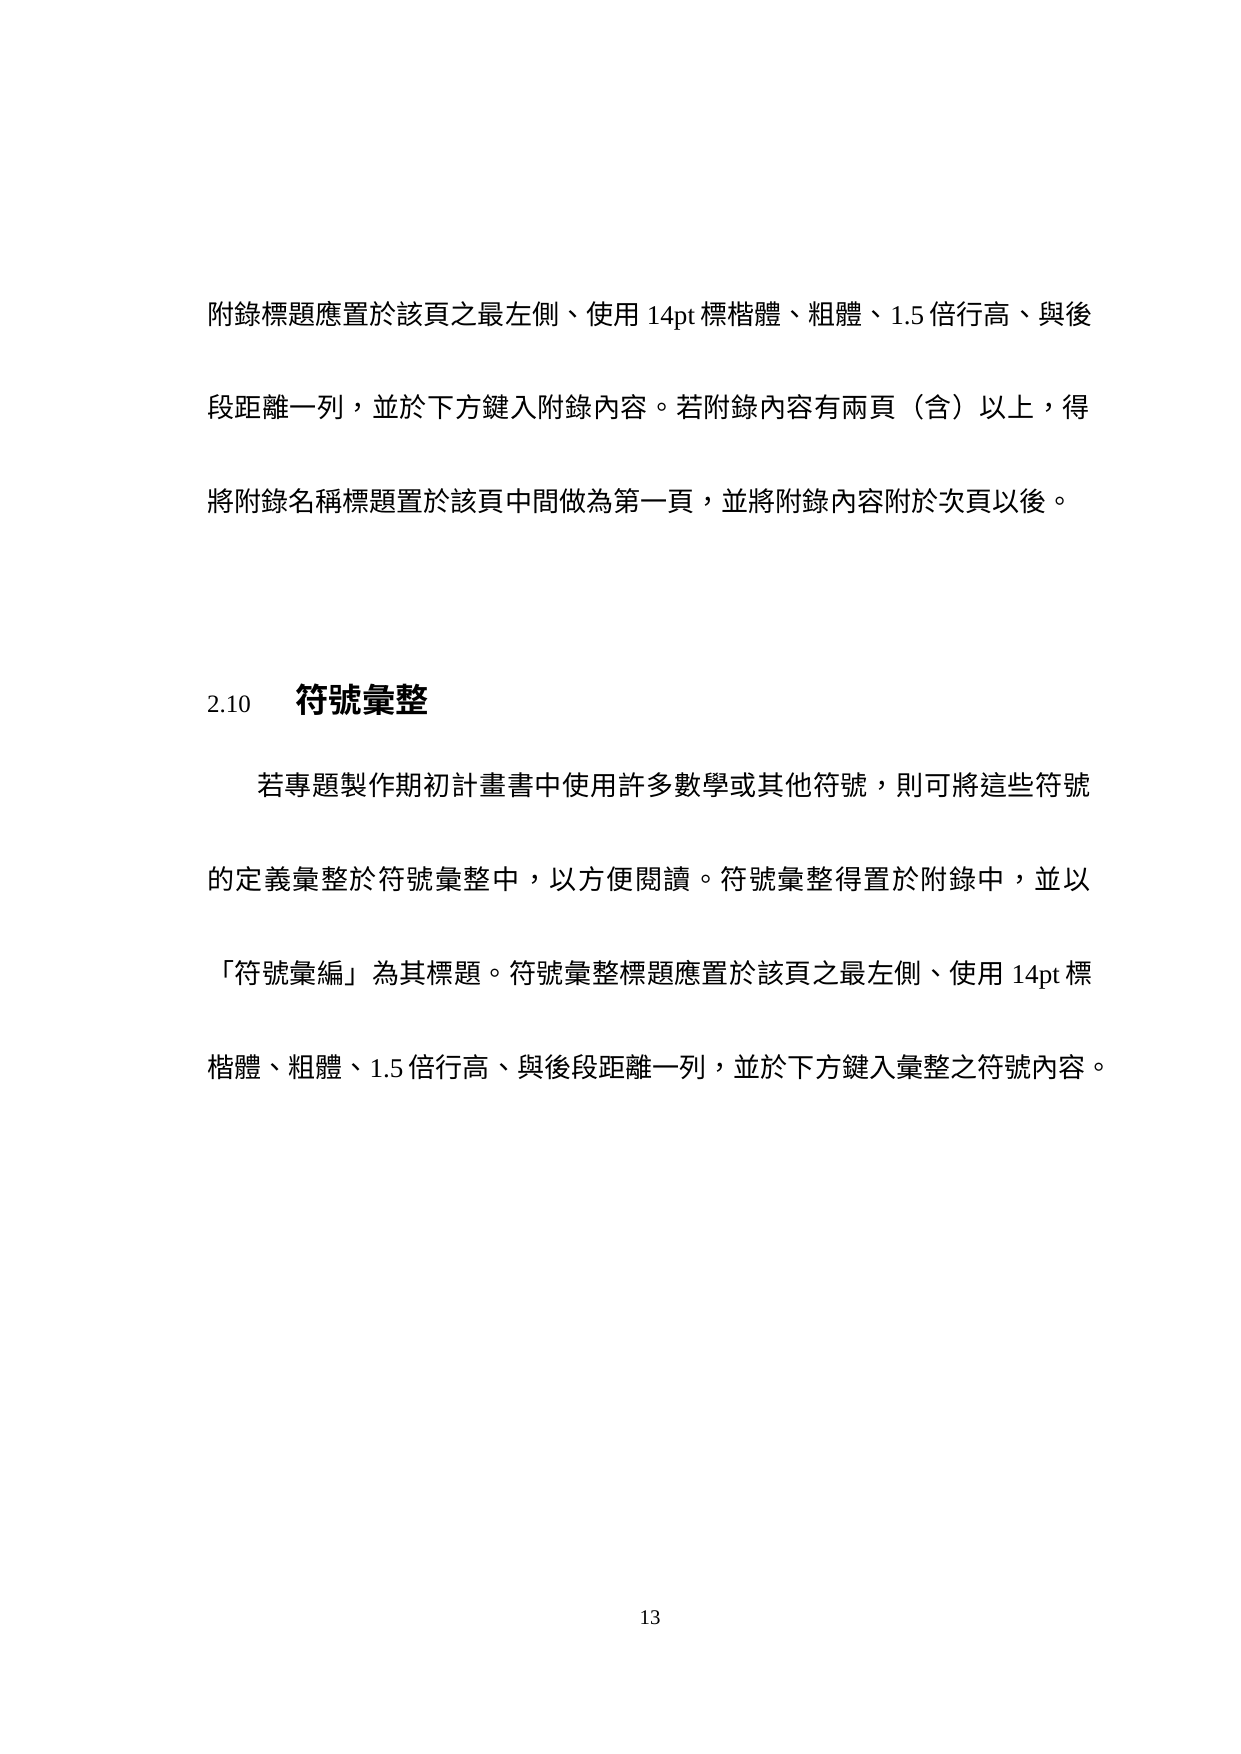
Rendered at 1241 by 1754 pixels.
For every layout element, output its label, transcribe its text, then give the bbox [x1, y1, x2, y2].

text 若專題製作期初計畫書中使用許多數學或其他符號，則可將這些符號的定義彙整於符號彙整中，以方便閱讀。符號彙整得置於附錄中，並以「符號彙編」為其標題。符號彙整標題應置於該頁之最左側、使用14pt標楷體、粗體、1.5倍行高、與後段距離一列，並於下方鍵入彙整之符號內容。 [207, 742, 1092, 1086]
text 有些資料對於專題製作期初計畫書有重要的參考價值，但因過於冗長或是與本文關聯性不甚高等原因，不適合置於計畫書主體內，此時即可列於附錄中。例如演算法的詳細步驟、電腦的執行程式、問卷調查的內容等。若附錄超過一個，應以大寫英文字母編號，如「附錄A」、「附錄B」，並應有附錄標題；若僅有一個附錄，則稱之為「附錄」，得有附錄標題。附錄標題應置於該頁之最左側、使用14pt標楷體、粗體、1.5倍行高、與後段距離一列，並於下方鍵入附錄內容。若附錄內容有兩頁（含）以上，得將附錄名稱標題置於該頁中間做為第一頁，並將附錄內容附於次頁以後。 [207, 271, 1092, 521]
list 符號彙整 [207, 656, 1092, 718]
